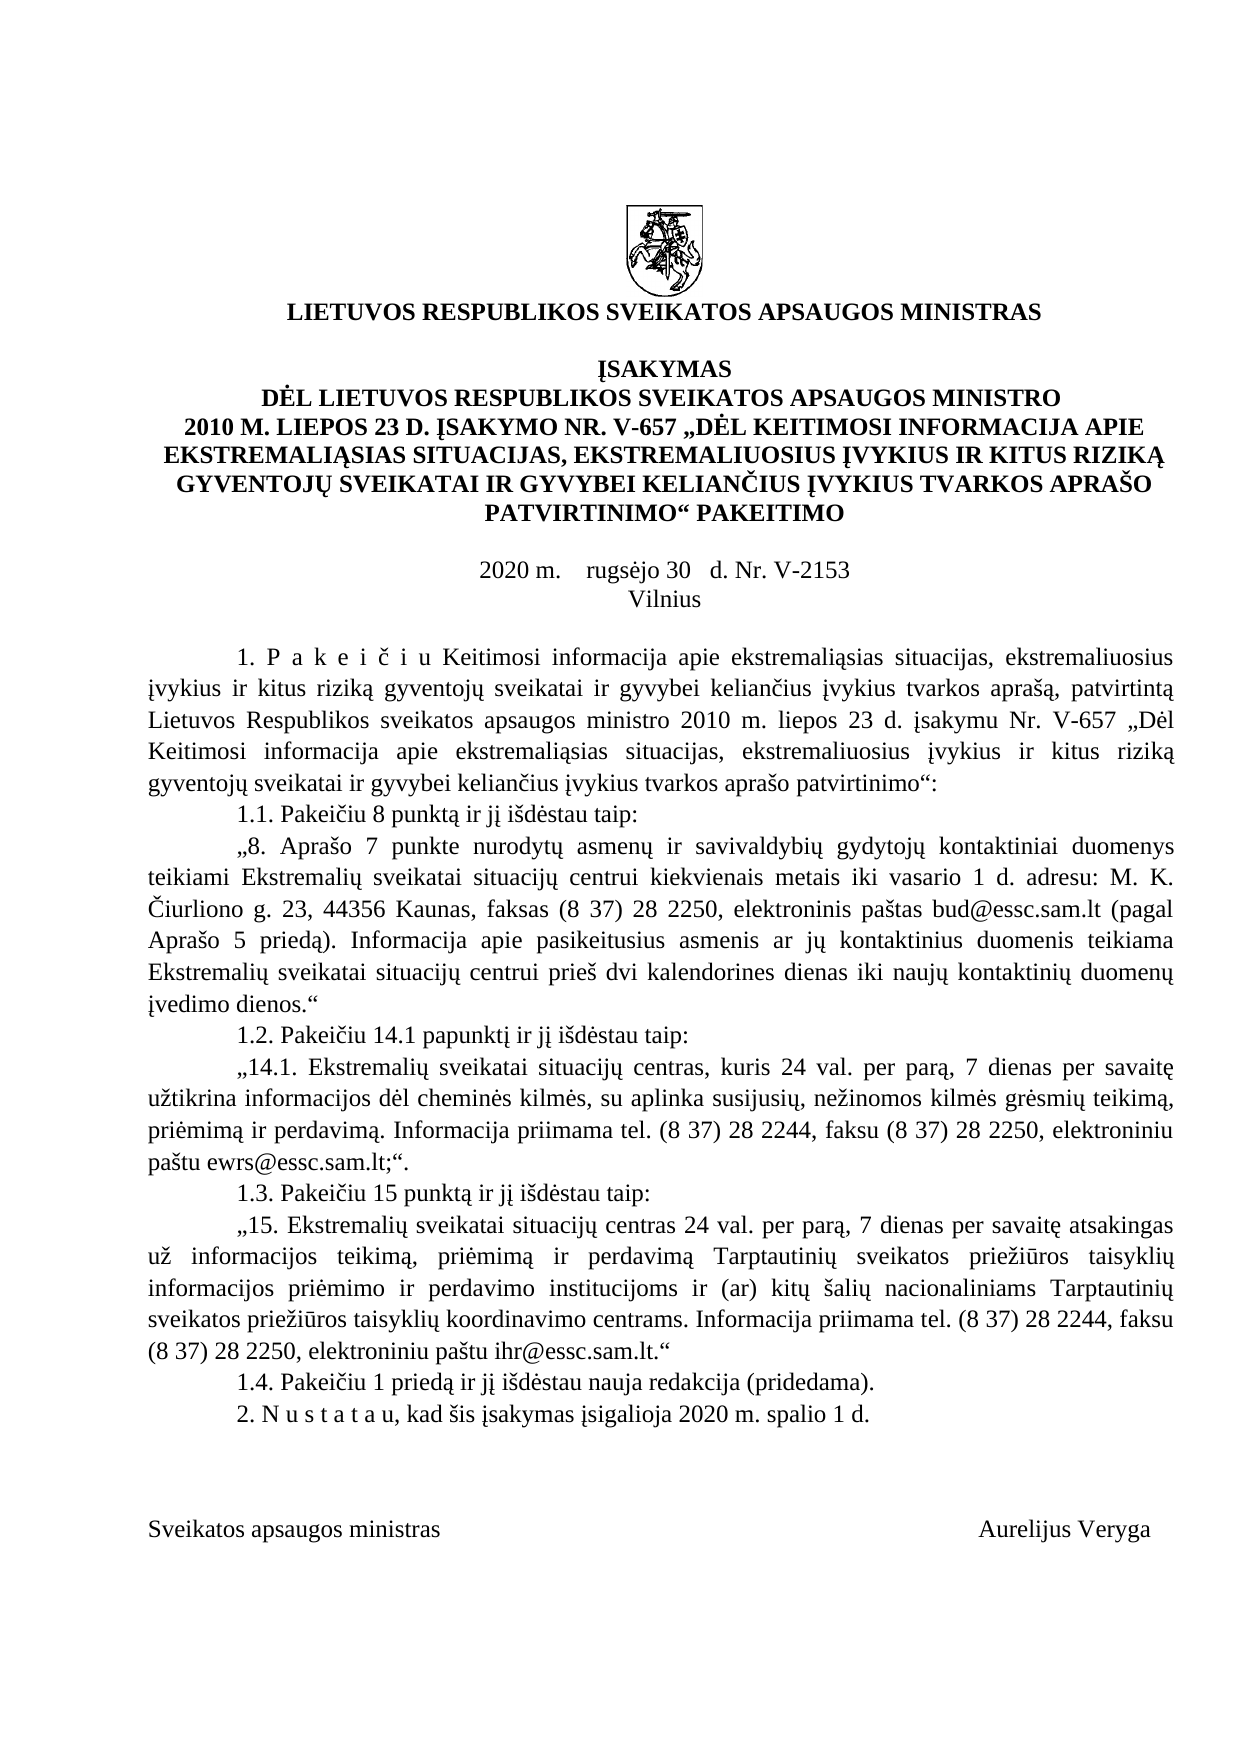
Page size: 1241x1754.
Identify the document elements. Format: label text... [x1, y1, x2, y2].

text LIETUVOS RESPUBLIKOS SVEIKATOS APSAUGOS MINISTRAS [148, 297, 1181, 325]
text DĖL LIETUVOS RESPUBLIKOS SVEIKATOS APSAUGOS MINISTRO 2010 M. LIEPOS 23 D. ĮSAKYMO NR. V-657 „DĖL KEITIMOSI INFORMACIJA APIE EKSTREMALIĄSIAS SITUACIJAS, EKSTREMALIUOSIUS ĮVYKIUS IR KITUS RIZIKĄ GYVENTOJŲ SVEIKATAI IR GYVYBEI KELIANČIUS ĮVYKIUS TVARKOS APRAŠO PATVIRTINIMO“ PAKEITIMO [148, 383, 1181, 527]
text 1.1. Pakeičiu 8 punktą ir jį išdėstau taip: [148, 799, 1175, 828]
text 1. P a k e i č i u Keitimosi informacija apie ekstremaliąsias situacijas, ekstremaliuosius įvykius ir kitus riziką gyventojų sveikatai ir gyvybei keliančius įvykius tvarkos aprašą, patvirtintą Lietuvos Respublikos sveikatos apsaugos ministro 2010 m. liepos 23 d. įsakymu Nr. V-657 „Dėl Keitimosi informacija apie ekstremaliąsias situacijas, ekstremaliuosius įvykius ir kitus riziką gyventojų sveikatai ir gyvybei keliančius įvykius tvarkos aprašo patvirtinimo“: [148, 642, 1175, 797]
text 2020 m. rugsėjo 30 d. Nr. V-2153 [148, 555, 1181, 584]
text „14.1. Ekstremalių sveikatai situacijų centras, kuris 24 val. per parą, 7 dienas per savaitę užtikrina informacijos dėl cheminės kilmės, su aplinka susijusių, nežinomos kilmės grėsmių teikimą, priėmimą ir perdavimą. Informacija priimama tel. (8 37) 28 2244, faksu (8 37) 28 2250, elektroniniu paštu ewrs@essc.sam.lt;“. [148, 1052, 1175, 1175]
text 1.3. Pakeičiu 15 punktą ir jį išdėstau taip: [148, 1178, 1175, 1207]
text ĮSAKYMAS [148, 354, 1181, 383]
text „8. Aprašo 7 punkte nurodytų asmenų ir savivaldybių gydytojų kontaktiniai duomenys teikiami Ekstremalių sveikatai situacijų centrui kiekvienais metais iki vasario 1 d. adresu: M. K. Čiurliono g. 23, 44356 Kaunas, faksas (8 37) 28 2250, elektroninis paštas bud@essc.sam.lt (pagal Aprašo 5 priedą). Informacija apie pasikeitusius asmenis ar jų kontaktinius duomenis teikiama Ekstremalių sveikatai situacijų centrui prieš dvi kalendorines dienas iki naujų kontaktinių duomenų įvedimo dienos.“ [148, 831, 1175, 1017]
text 2. N u s t a t a u, kad šis įsakymas įsigalioja 2020 m. spalio 1 d. [148, 1399, 1181, 1428]
text Vilnius [148, 584, 1181, 613]
text „15. Ekstremalių sveikatai situacijų centras 24 val. per parą, 7 dienas per savaitę atsakingas už informacijos teikimą, priėmimą ir perdavimą Tarptautinių sveikatos priežiūros taisyklių informacijos priėmimo ir perdavimo institucijoms ir (ar) kitų šalių nacionaliniams Tarptautinių sveikatos priežiūros taisyklių koordinavimo centrams. Informacija priimama tel. (8 37) 28 2244, faksu (8 37) 28 2250, elektroniniu paštu ihr@essc.sam.lt.“ [148, 1210, 1175, 1365]
text 1.4. Pakeičiu 1 priedą ir jį išdėstau nauja redakcija (pridedama). [148, 1367, 1175, 1396]
text 1.2. Pakeičiu 14.1 papunktį ir jį išdėstau taip: [148, 1020, 1175, 1049]
text Sveikatos apsaugos ministras Aurelijus Veryga [148, 1514, 1181, 1543]
